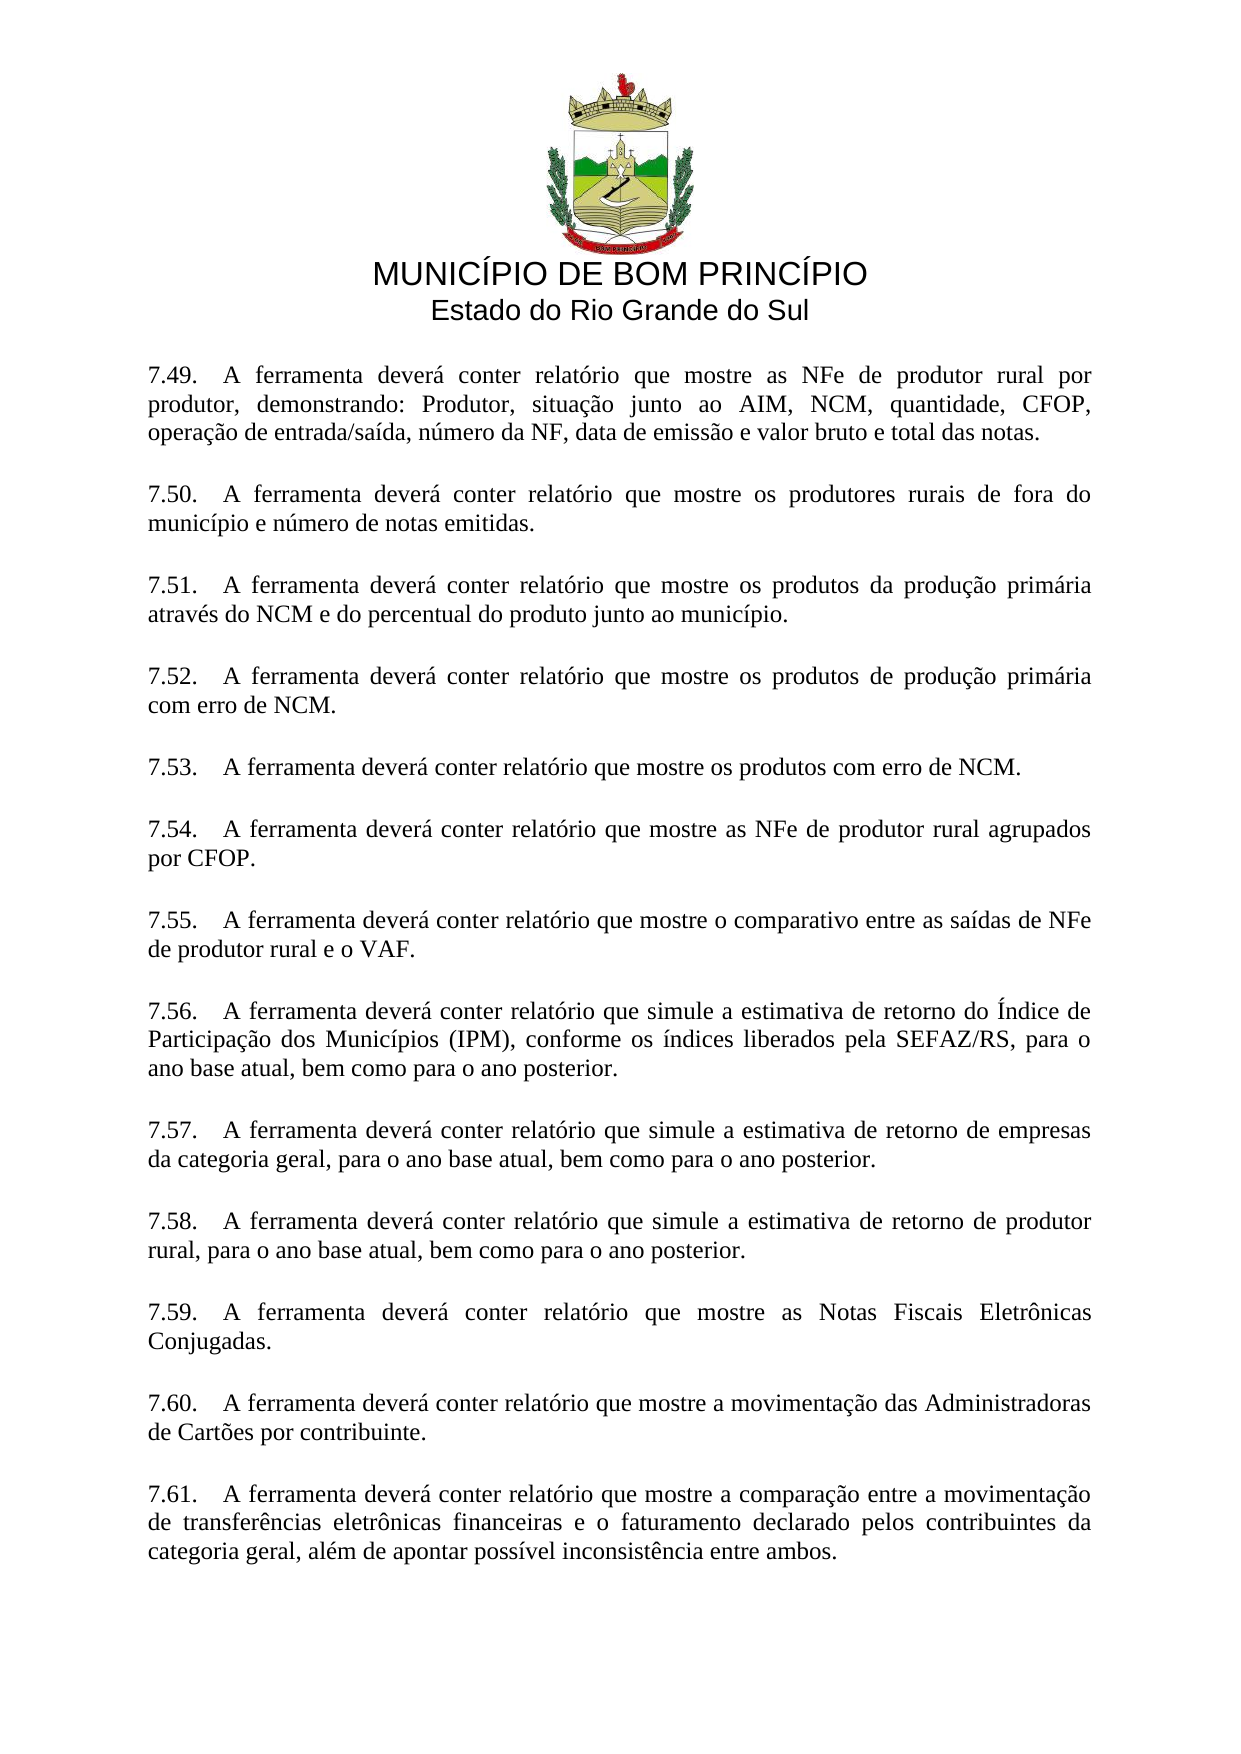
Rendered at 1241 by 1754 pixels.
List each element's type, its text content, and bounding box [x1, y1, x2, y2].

text 7.53. A ferramenta deverá conter relatório que mostre os produtos com erro de NCM. [148, 752, 1092, 781]
text 7.57. A ferramenta deverá conter relatório que simule a estimativa de retorno de empresas da categoria geral, para o ano base atual, bem como para o ano posterior. [148, 1115, 1092, 1173]
text 7.49. A ferramenta deverá conter relatório que mostre as NFe de produtor rural por produtor, demonstrando: Produtor, situação junto ao AIM, NCM, quantidade, CFOP, operação de entrada/saída, número da NF, data de emissão e valor bruto e total das notas. [148, 360, 1092, 446]
text 7.52. A ferramenta deverá conter relatório que mostre os produtos de produção primária com erro de NCM. [148, 661, 1092, 719]
text 7.58. A ferramenta deverá conter relatório que simule a estimativa de retorno de produtor rural, para o ano base atual, bem como para o ano posterior. [148, 1206, 1092, 1264]
text 7.56. A ferramenta deverá conter relatório que simule a estimativa de retorno do Índice de Participação dos Municípios (IPM), conforme os índices liberados pela SEFAZ/RS, para o ano base atual, bem como para o ano posterior. [148, 996, 1092, 1082]
text 7.54. A ferramenta deverá conter relatório que mostre as NFe de produtor rural agrupados por CFOP. [148, 814, 1092, 872]
text 7.55. A ferramenta deverá conter relatório que mostre o comparativo entre as saídas de NFe de produtor rural e o VAF. [148, 905, 1092, 962]
text 7.60. A ferramenta deverá conter relatório que mostre a movimentação das Administradoras de Cartões por contribuinte. [148, 1388, 1092, 1445]
text 7.61. A ferramenta deverá conter relatório que mostre a comparação entre a movimentação de transferências eletrônicas financeiras e o faturamento declarado pelos contribuintes da categoria geral, além de apontar possível inconsistência entre ambos. [148, 1479, 1092, 1565]
text 7.59. A ferramenta deverá conter relatório que mostre as Notas Fiscais Eletrônicas Conjugadas. [148, 1297, 1092, 1354]
text 7.50. A ferramenta deverá conter relatório que mostre os produtores rurais de fora do município e número de notas emitidas. [148, 479, 1092, 537]
text 7.51. A ferramenta deverá conter relatório que mostre os produtos da produção primária através do NCM e do percentual do produto junto ao município. [148, 570, 1092, 628]
